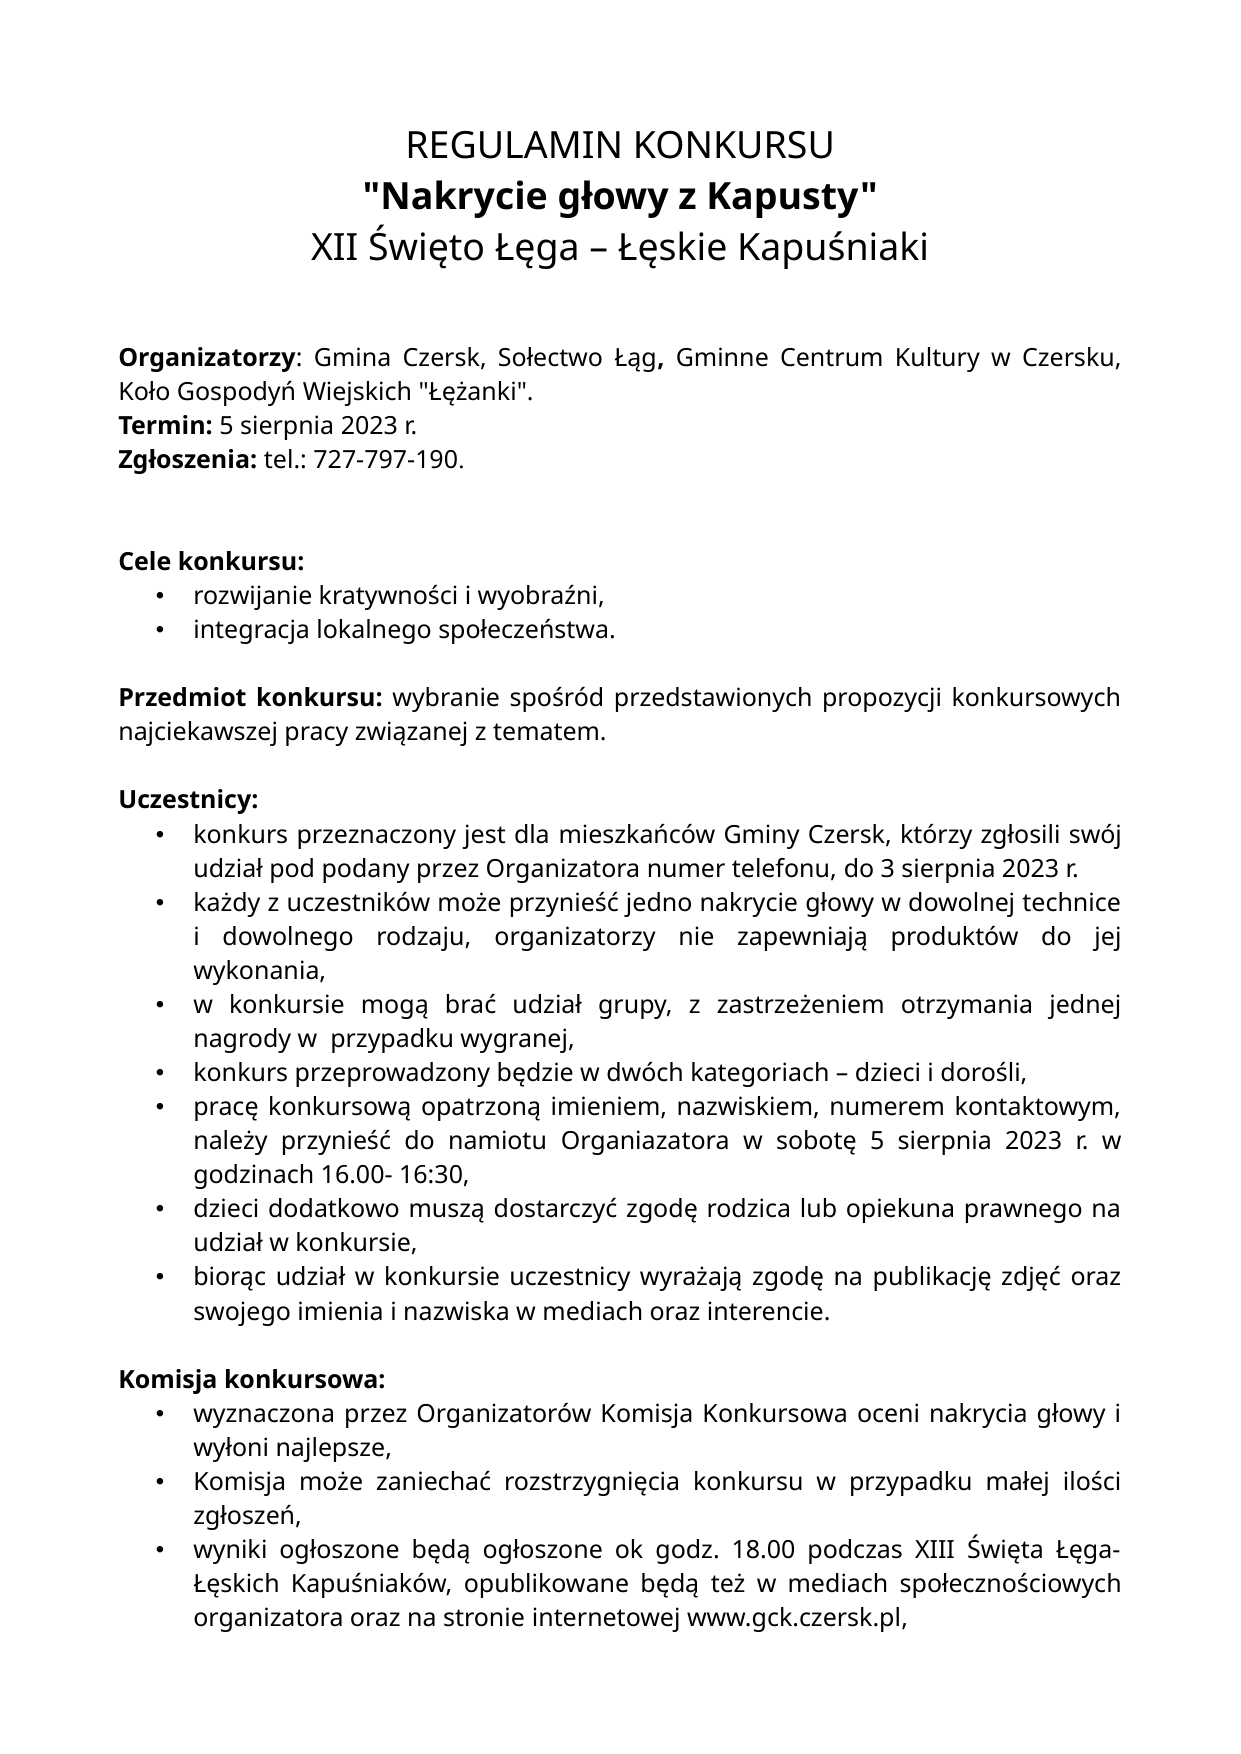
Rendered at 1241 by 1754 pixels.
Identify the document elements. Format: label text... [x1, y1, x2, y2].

text REGULAMIN KONKURSU [118, 118, 1122, 169]
list dzieci dodatkowo muszą dostarczyć zgodę rodzica lub opiekuna prawnego na udział w konkursie, [156, 1191, 1122, 1259]
list każdy z uczestników może przynieść jedno nakrycie głowy w dowolnej technice i dowolnego rodzaju, organizatorzy nie zapewniają produktów do jej wykonania, [156, 884, 1122, 987]
text XII Święto Łęga – Łęskie Kapuśniaki [118, 220, 1122, 271]
text Przedmiot konkursu: wybranie spośród przedstawionych propozycji konkursowych najciekawszej pracy związanej z tematem. [118, 680, 1122, 748]
text Organizatorzy: Gmina Czersk, Sołectwo Łąg, Gminne Centrum Kultury w Czersku, Koło Gospodyń Wiejskich "Łężanki". [118, 339, 1122, 407]
list Komisja może zaniechać rozstrzygnięcia konkursu w przypadku małej ilości zgłoszeń, [156, 1463, 1122, 1532]
list wyznaczona przez Organizatorów Komisja Konkursowa oceni nakrycia głowy i wyłoni najlepsze, [156, 1395, 1122, 1463]
list konkurs przeprowadzony będzie w dwóch kategoriach – dzieci i dorośli, [156, 1055, 1122, 1089]
list biorąc udział w konkursie uczestnicy wyrażają zgodę na publikację zdjęć oraz swojego imienia i nazwiska w mediach oraz interencie. [156, 1259, 1122, 1327]
list rozwijanie kratywności i wyobraźni, [156, 578, 1122, 612]
text Cele konkursu: [118, 544, 1122, 578]
text Termin: 5 sierpnia 2023 r. [118, 407, 1122, 442]
text Komisja konkursowa: [118, 1361, 1122, 1395]
list pracę konkursową opatrzoną imieniem, nazwiskiem, numerem kontaktowym, należy przynieść do namiotu Organiazatora w sobotę 5 sierpnia 2023 r. w godzinach 16.00- 16:30, [156, 1089, 1122, 1191]
list wyniki ogłoszone będą ogłoszone ok godz. 18.00 podczas XIII Święta Łęga- Łęskich Kapuśniaków, opublikowane będą też w mediach społecznościowych organizatora oraz na stronie internetowej www.gck.czersk.pl, [156, 1532, 1122, 1634]
list konkurs przeznaczony jest dla mieszkańców Gminy Czersk, którzy zgłosili swój udział pod podany przez Organizatora numer telefonu, do 3 sierpnia 2023 r. [156, 816, 1122, 884]
text "Nakrycie głowy z Kapusty" [118, 169, 1122, 220]
list w konkursie mogą brać udział grupy, z zastrzeżeniem otrzymania jednej nagrody w przypadku wygranej, [156, 987, 1122, 1055]
list integracja lokalnego społeczeństwa. [156, 612, 1122, 646]
text Uczestnicy: [118, 782, 1122, 816]
text Zgłoszenia: tel.: 727-797-190. [118, 442, 1122, 476]
